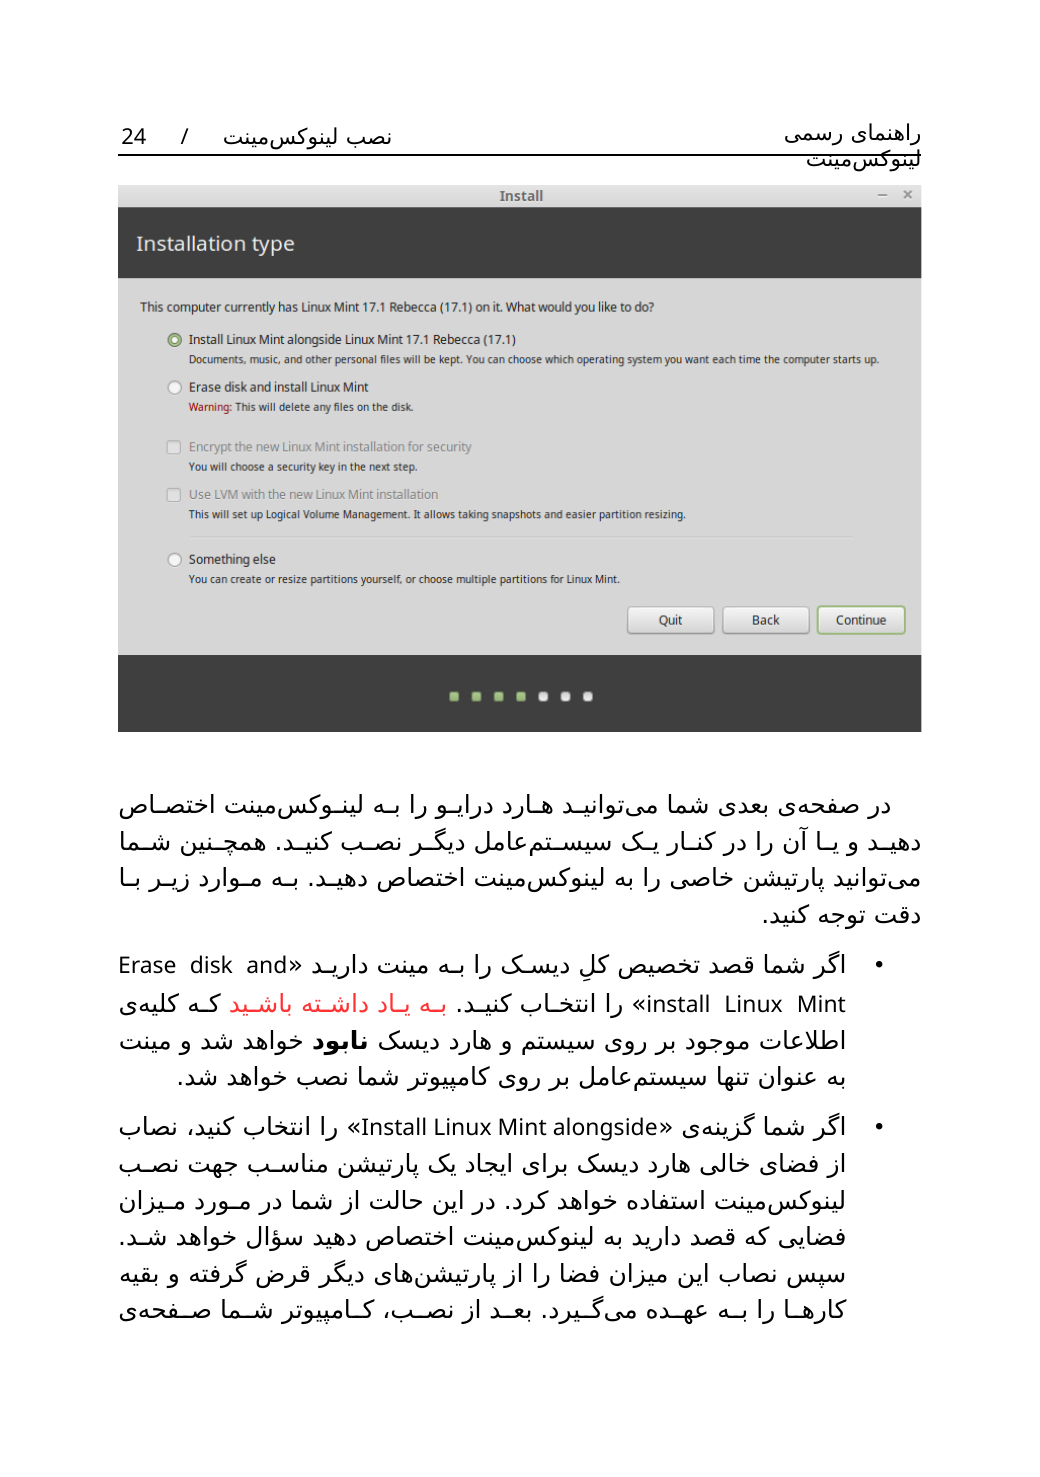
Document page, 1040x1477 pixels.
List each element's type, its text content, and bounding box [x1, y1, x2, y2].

list اگر شما قصد تخصیص کلِ دیسک را به مینت دارید «Erase disk and install Linux Mint» را انتخاب کنید. به یاد داشته باشید که کلیه‌ی اطلاعات موجود بر روی سیستم و هارد دیسک نابود خواهد شد و مینت به عنوان تنها سیستم‌عامل بر روی کامپیوتر شما نصب خواهد شد. [118, 948, 884, 1092]
list اگر شما گزینه‌ی «Install Linux Mint alongside» را انتخاب کنید، نصاب از فضای خالی هارد دیسک برای ایجاد یک پارتیشن مناسب جهت نصب لینوکس‌مینت استفاده خواهد کرد. در این حالت از شما در مورد میزان فضایی که قصد دارید به لینوکس‌مینت اختصاص دهید سؤال خواهد شد. سپس نصاب این میزان فضا را از پارتیشن‌های دیگر قرض گرفته و بقیه کارها را به عهده می‌گیرد. بعد از نصب، کامپیوتر شما صفحه‌ی راه‌اندازی را نشان خواهد داد و شما قادر به وارد شدن به هر کدام از سیستم‌عامل‌های نصب شده بر روی کامپیوتر خود خواهید بود. [118, 1111, 884, 1325]
picture [118, 185, 922, 732]
text در صفحه‌ی بعدی شما می‌توانید هارد درایو را به لینوکس‌مینت اختصاص دهید و یا آن را در کنار یک سیستم‌عامل دیگر نصب کنید. همچنین شما می‌توانید پارتیشن خاصی را به لینوکس‌مینت اختصاص دهید. به موارد زیر با دقت توجه کنید. [118, 791, 921, 929]
